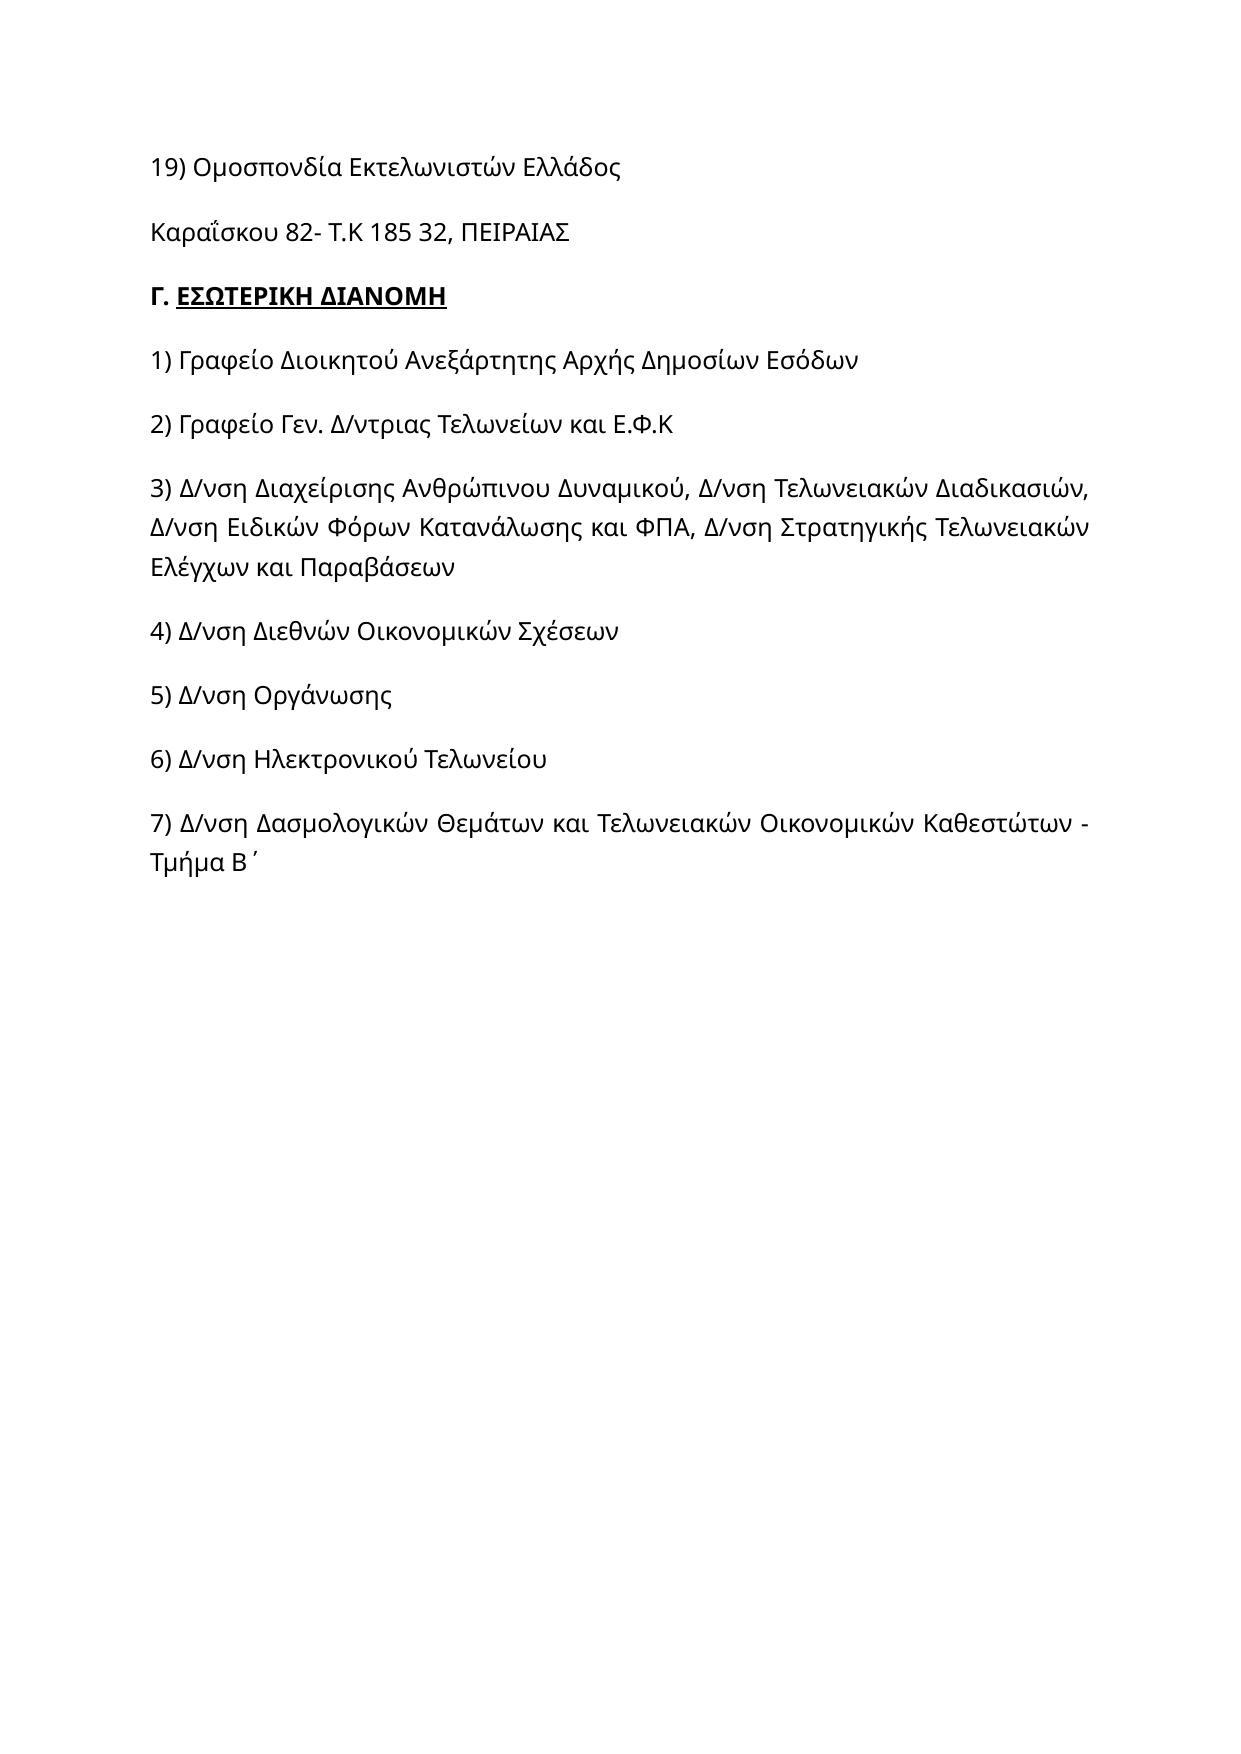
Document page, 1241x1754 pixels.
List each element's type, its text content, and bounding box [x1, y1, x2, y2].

text Καραΐσκου 82- Τ.Κ 185 32, ΠΕΙΡΑΙΑΣ [150, 214, 1090, 248]
text 6) Δ/νση Ηλεκτρονικού Τελωνείου [150, 742, 1090, 776]
text Γ. ΕΣΩΤΕΡΙΚΗ ΔΙΑΝΟΜΗ [150, 278, 1090, 312]
text 2) Γραφείο Γεν. Δ/ντριας Τελωνείων και Ε.Φ.Κ [150, 407, 1090, 441]
text 5) Δ/νση Οργάνωσης [150, 677, 1090, 712]
text 4) Δ/νση Διεθνών Οικονομικών Σχέσεων [150, 613, 1090, 647]
text 3) Δ/νση Διαχείρισης Ανθρώπινου Δυναμικού, Δ/νση Τελωνειακών Διαδικασιών, Δ/νση Ειδικών Φόρων Κατανάλωσης και ΦΠΑ, Δ/νση Στρατηγικής Τελωνειακών Ελέγχων και Παραβάσεων [150, 471, 1090, 583]
text 19) Ομοσπονδία Εκτελωνιστών Ελλάδος [150, 150, 1090, 184]
text 7) Δ/νση Δασμολογικών Θεμάτων και Τελωνειακών Οικονομικών Καθεστώτων - Τμήμα Β΄ [150, 806, 1090, 879]
text 1) Γραφείο Διοικητού Ανεξάρτητης Αρχής Δημοσίων Εσόδων [150, 342, 1090, 377]
